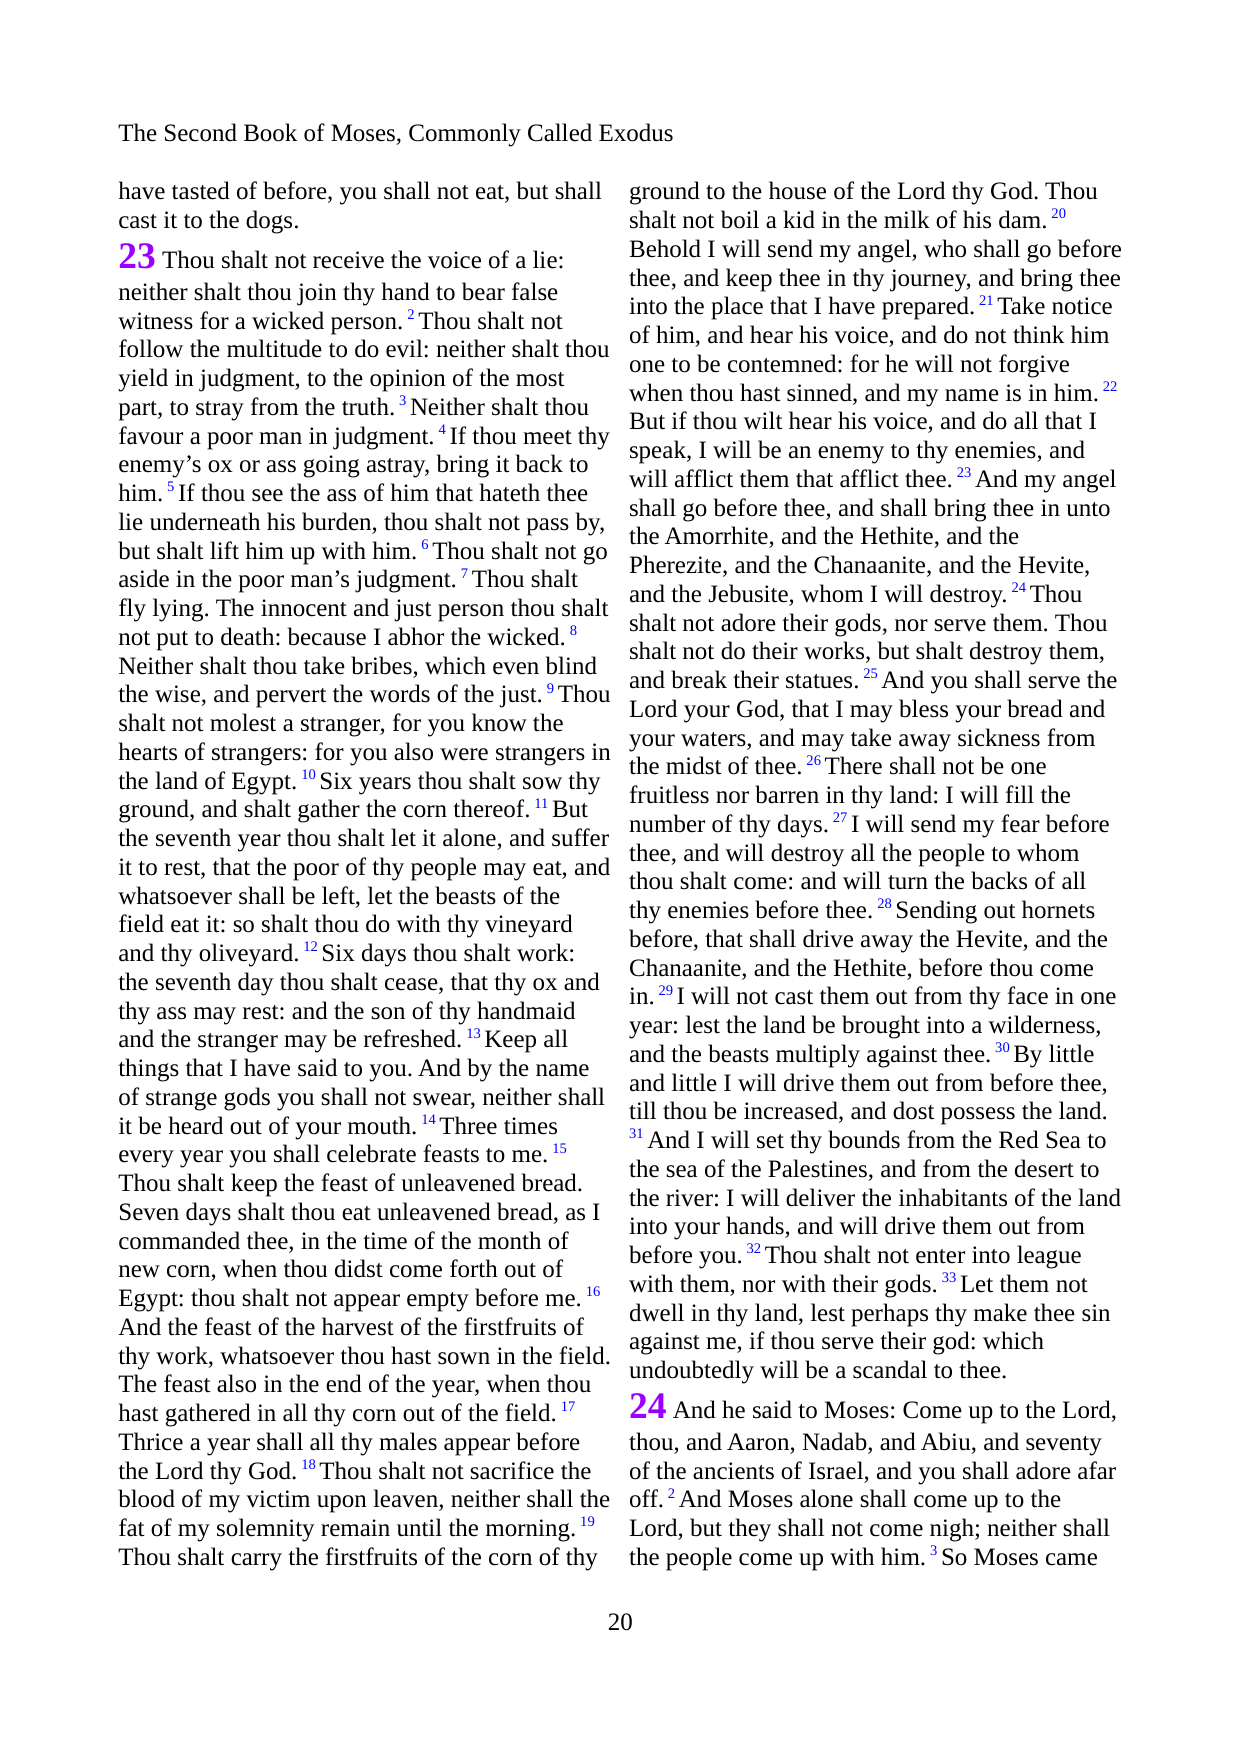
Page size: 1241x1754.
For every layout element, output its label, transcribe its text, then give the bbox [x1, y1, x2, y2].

text have tasted of before, you shall not eat, but shall cast it to the dogs. [118, 176, 611, 234]
text 23 Thou shalt not receive the voice of a lie: neither shalt thou join thy hand to bear false witness for a wicked person. 2 Thou shalt not follow the multitude to do evil: neither shalt thou yield in judgment, to the opinion of the most part, to stray from the truth. 3 Neither shalt thou favour a poor man in judgment. 4 If thou meet thy enemy’s ox or ass going astray, bring it back to him. 5 If thou see the ass of him that hateth thee lie underneath his burden, thou shalt not pass by, but shalt lift him up with him. 6 Thou shalt not go aside in the poor man’s judgment. 7 Thou shalt fly lying. The innocent and just person thou shalt not put to death: because I abhor the wicked. 8 Neither shalt thou take bribes, which even blind the wise, and pervert the words of the just. 9 Thou shalt not molest a stranger, for you know the hearts of strangers: for you also were strangers in the land of Egypt. 10 Six years thou shalt sow thy ground, and shalt gather the corn thereof. 11 But the seventh year thou shalt let it alone, and suffer it to rest, that the poor of thy people may eat, and whatsoever shall be left, let the beasts of the field eat it: so shalt thou do with thy vineyard and thy oliveyard. 12 Six days thou shalt work: the seventh day thou shalt cease, that thy ox and thy ass may rest: and the son of thy handmaid and the stranger may be refreshed. 13 Keep all things that I have said to you. And by the name of strange gods you shall not swear, neither shall it be heard out of your mouth. 14 Three times every year you shall celebrate feasts to me. 15 Thou shalt keep the feast of unleavened bread. Seven days shalt thou eat unleavened bread, as I commanded thee, in the time of the month of new corn, when thou didst come forth out of Egypt: thou shalt not appear empty before me. 16 And the feast of the harvest of the firstfruits of thy work, whatsoever thou hast sown in the field. The feast also in the end of the year, when thou hast gathered in all thy corn out of the field. 17 Thrice a year shall all thy males appear before the Lord thy God. 18 Thou shalt not sacrifice the blood of my victim upon leaven, neither shall the fat of my solemnity remain until the morning. 19 Thou shalt carry the firstfruits of the corn of thy [118, 234, 611, 1571]
text ground to the house of the Lord thy God. Thou shalt not boil a kid in the milk of his dam. 20 Behold I will send my angel, who shall go before thee, and keep thee in thy journey, and bring thee into the place that I have prepared. 21 Take notice of him, and hear his voice, and do not think him one to be contemned: for he will not forgive when thou hast sinned, and my name is in him. 22 But if thou wilt hear his voice, and do all that I speak, I will be an enemy to thy enemies, and will afflict them that afflict thee. 23 And my angel shall go before thee, and shall bring thee in unto the Amorrhite, and the Hethite, and the Pherezite, and the Chanaanite, and the Hevite, and the Jebusite, whom I will destroy. 24 Thou shalt not adore their gods, nor serve them. Thou shalt not do their works, but shalt destroy them, and break their statues. 25 And you shall serve the Lord your God, that I may bless your bread and your waters, and may take away sickness from the midst of thee. 26 There shall not be one fruitless nor barren in thy land: I will fill the number of thy days. 27 I will send my fear before thee, and will destroy all the people to whom thou shalt come: and will turn the backs of all thy enemies before thee. 28 Sending out hornets before, that shall drive away the Hevite, and the Chanaanite, and the Hethite, before thou come in. 29 I will not cast them out from thy face in one year: lest the land be brought into a wilderness, and the beasts multiply against thee. 30 By little and little I will drive them out from before thee, till thou be increased, and dost possess the land. 31 And I will set thy bounds from the Red Sea to the sea of the Palestines, and from the desert to the river: I will deliver the inhabitants of the land into your hands, and will drive them out from before you. 32 Thou shalt not enter into league with them, nor with their gods. 33 Let them not dwell in thy land, lest perhaps thy make thee sin against me, if thou serve their god: which undoubtedly will be a scandal to thee. [629, 176, 1122, 1384]
text 24 And he said to Moses: Come up to the Lord, thou, and Aaron, Nadab, and Abiu, and seventy of the ancients of Israel, and you shall adore afar off. 2 And Moses alone shall come up to the Lord, but they shall not come nigh; neither shall the people come up with him. 3 So Moses came [629, 1384, 1122, 1571]
